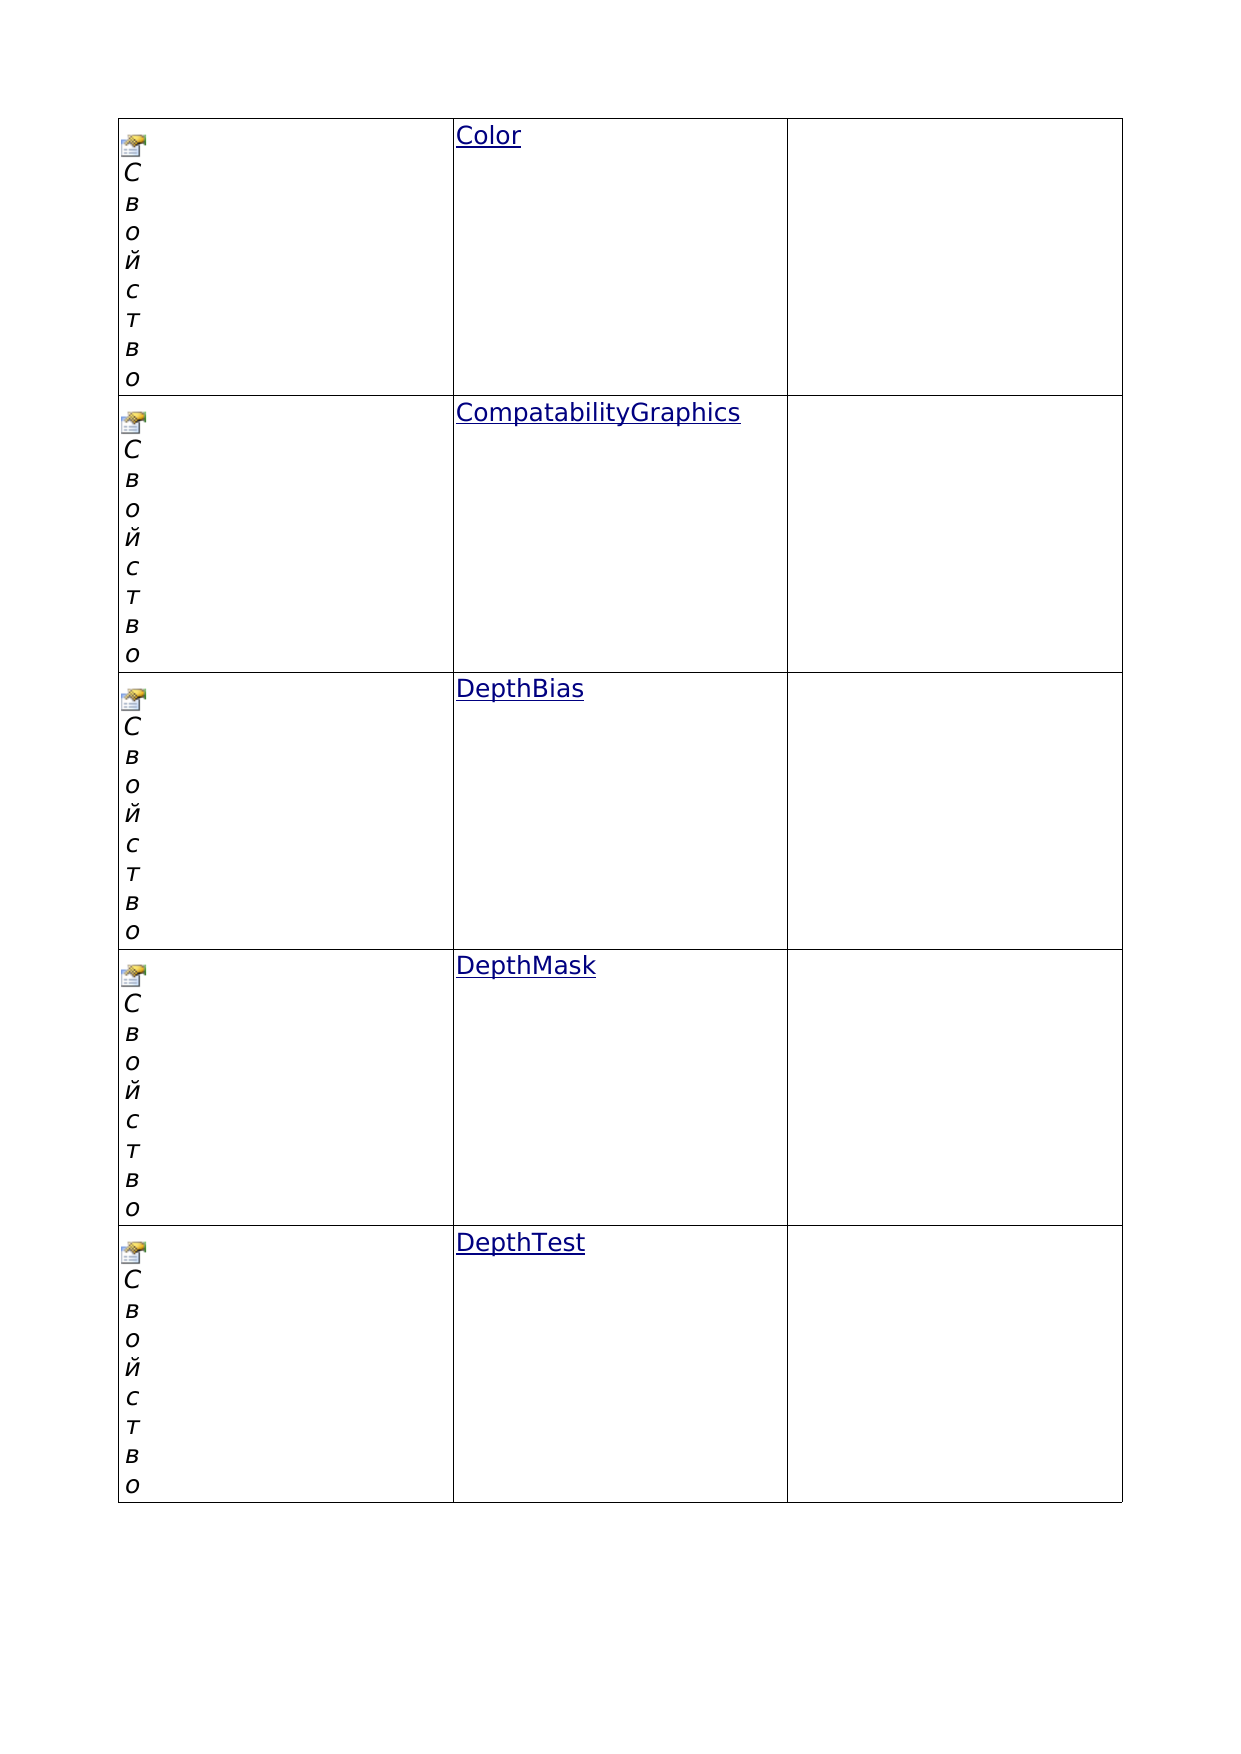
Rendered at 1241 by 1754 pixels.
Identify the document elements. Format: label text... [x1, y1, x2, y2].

table_cell [119, 673, 453, 948]
table_cell [788, 950, 1122, 1225]
table_cell [788, 119, 1122, 395]
table_cell DepthMask [454, 950, 787, 1225]
table_cell CompatabilityGraphics [454, 396, 787, 672]
picture [121, 410, 147, 436]
table_cell DepthTest [454, 1226, 787, 1502]
table_cell [119, 950, 453, 1225]
table_cell [788, 396, 1122, 672]
picture [121, 1240, 147, 1266]
table_cell [788, 673, 1122, 948]
picture [121, 687, 147, 713]
table_cell [119, 119, 453, 395]
table_cell DepthBias [454, 673, 787, 948]
table_cell Color [454, 119, 787, 395]
table_cell [119, 396, 453, 672]
table_cell [119, 1226, 453, 1502]
picture [121, 133, 147, 159]
picture [121, 963, 147, 989]
table_cell [788, 1226, 1122, 1502]
